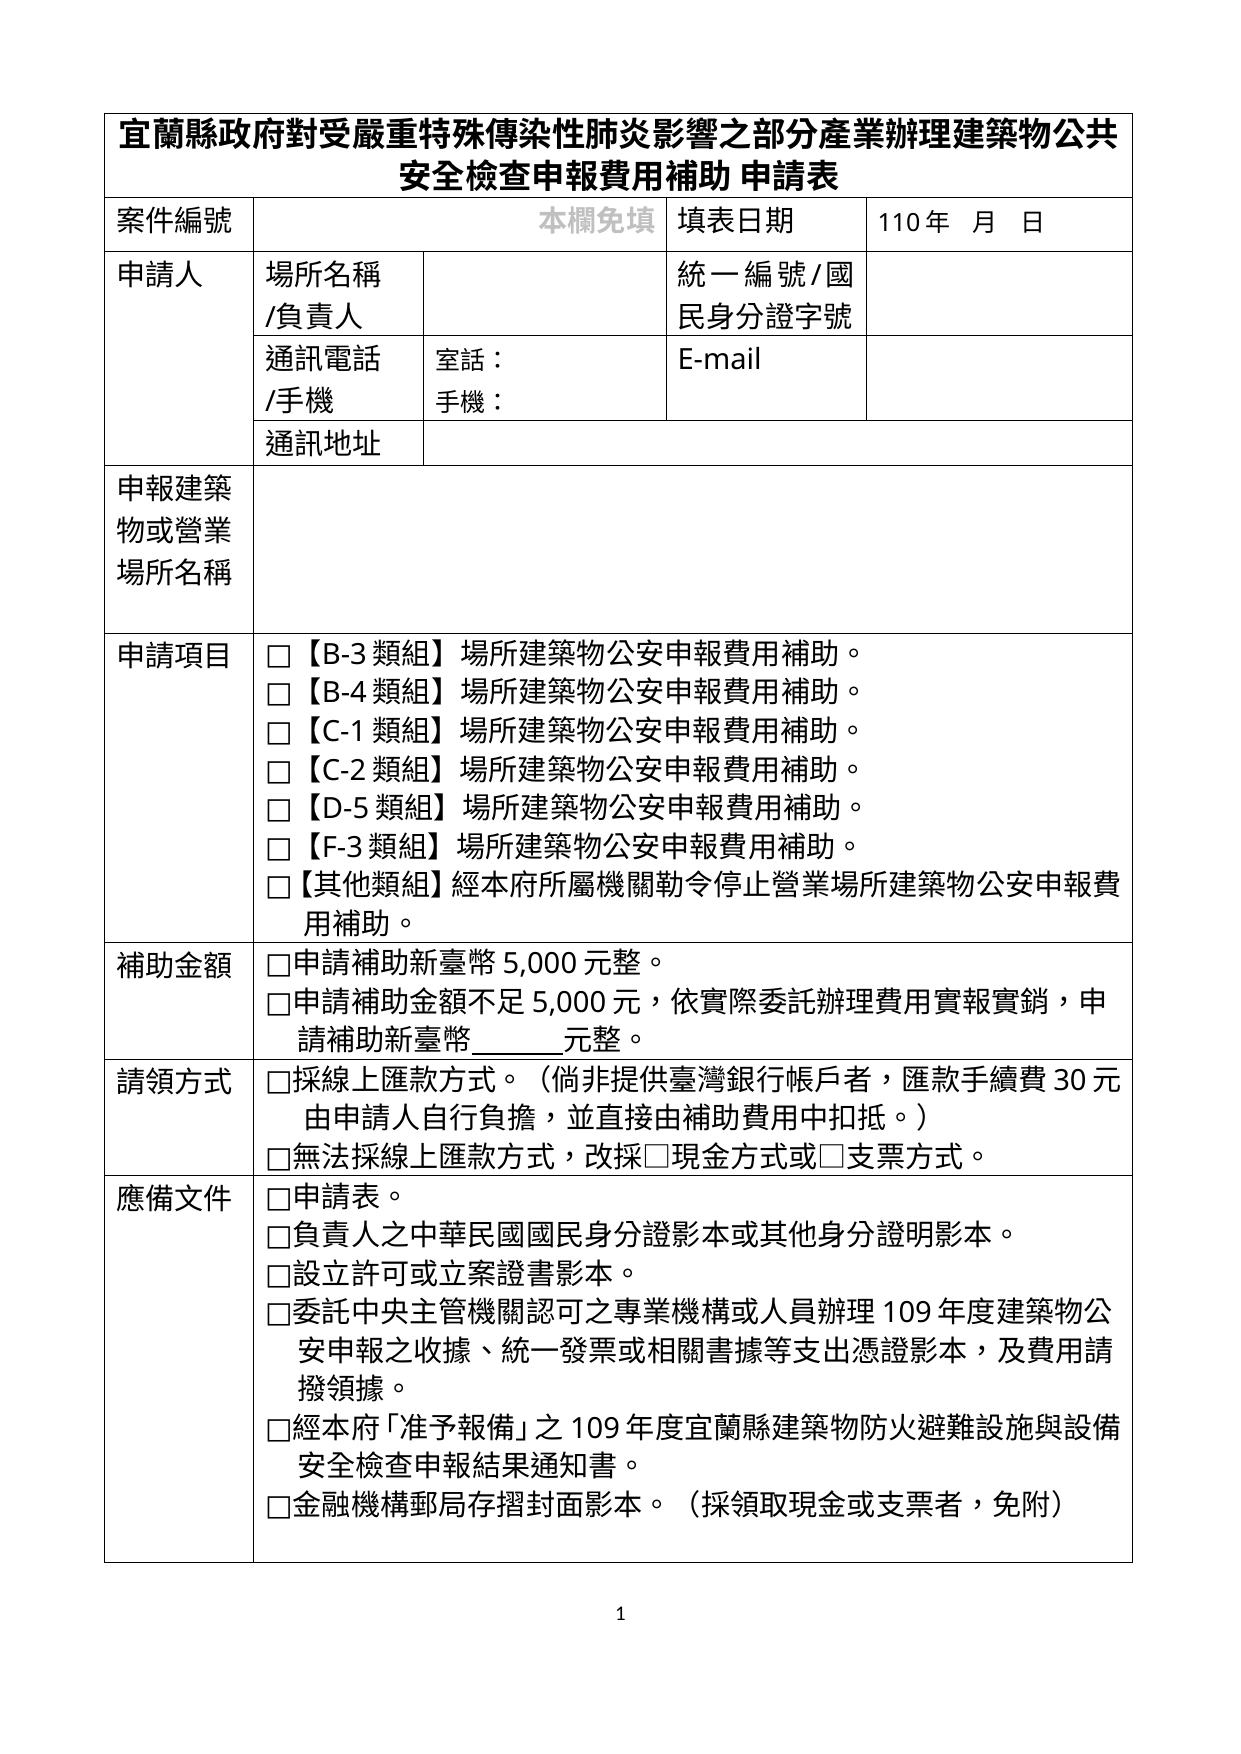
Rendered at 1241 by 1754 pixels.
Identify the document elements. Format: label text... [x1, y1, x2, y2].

table_cell [424, 252, 666, 335]
table_cell [867, 336, 1132, 420]
table_cell 場所名稱 /負責人 [254, 252, 423, 335]
table_cell [254, 466, 1132, 632]
table_cell 請領方式 [105, 1060, 253, 1175]
table_cell □採線上匯款方式。（倘非提供臺灣銀行帳戶者，匯款手續費30元由申請人自行負擔，並直接由補助費用中扣抵。） □無法採線上匯款方式，改採□現金方式或□支票方式。 [254, 1060, 1132, 1175]
table_cell 申報建築物或營業場所名稱 [105, 466, 253, 632]
table_cell 通訊地址 [254, 421, 423, 465]
table_cell [424, 421, 1132, 465]
table_cell □申請表。 □負責人之中華民國國民身分證影本或其他身分證明影本。 □設立許可或立案證書影本。 □委託中央主管機關認可之專業機構或人員辦理109年度建築物公安申報之收據、統一發票或相關書據等支出憑證影本，及費用請撥領據。 □經本府「准予報備」之109年度宜蘭縣建築物防火避難設施與設備安全檢查申報結果通知書。 □金融機構郵局存摺封面影本。（採領取現金或支票者，免附） [254, 1176, 1132, 1562]
table_cell 申請項目 [105, 634, 253, 942]
table_cell 110年 月 日 [867, 198, 1132, 251]
table_cell [867, 252, 1132, 335]
table_cell □申請補助新臺幣5,000元整。 □申請補助金額不足5,000元，依實際委託辦理費用實報實銷，申請補助新臺幣 元整。 [254, 943, 1132, 1058]
table_cell 室話： 手機： [424, 336, 666, 420]
table_cell 補助金額 [105, 943, 253, 1058]
table_cell □【B-3類組】場所建築物公安申報費用補助。 □【B-4類組】場所建築物公安申報費用補助。 □【C-1類組】場所建築物公安申報費用補助。 □【C-2類組】場所建築物公安申報費用補助。 □【D-5類組】場所建築物公安申報費用補助。 □【F-3類組】場所建築物公安申報費用補助。 □【其他類組】經本府所屬機關勒令停止營業場所建築物公安申報費用補助。 [254, 634, 1132, 942]
table_cell E-mail [667, 336, 866, 420]
table_cell 通訊電話 /手機 [254, 336, 423, 420]
table_cell 統一編號/國民身分證字號 [667, 252, 866, 335]
table_header 宜蘭縣政府對受嚴重特殊傳染性肺炎影響之部分產業辦理建築物公共安全檢查申報費用補助 申請表 [105, 114, 1132, 197]
table_cell 填表日期 [667, 198, 866, 251]
table_cell 案件編號 [105, 198, 253, 251]
table_cell 應備文件 [105, 1176, 253, 1562]
table_cell 申請人 [105, 252, 253, 465]
table_cell 本欄免填 [254, 198, 666, 251]
